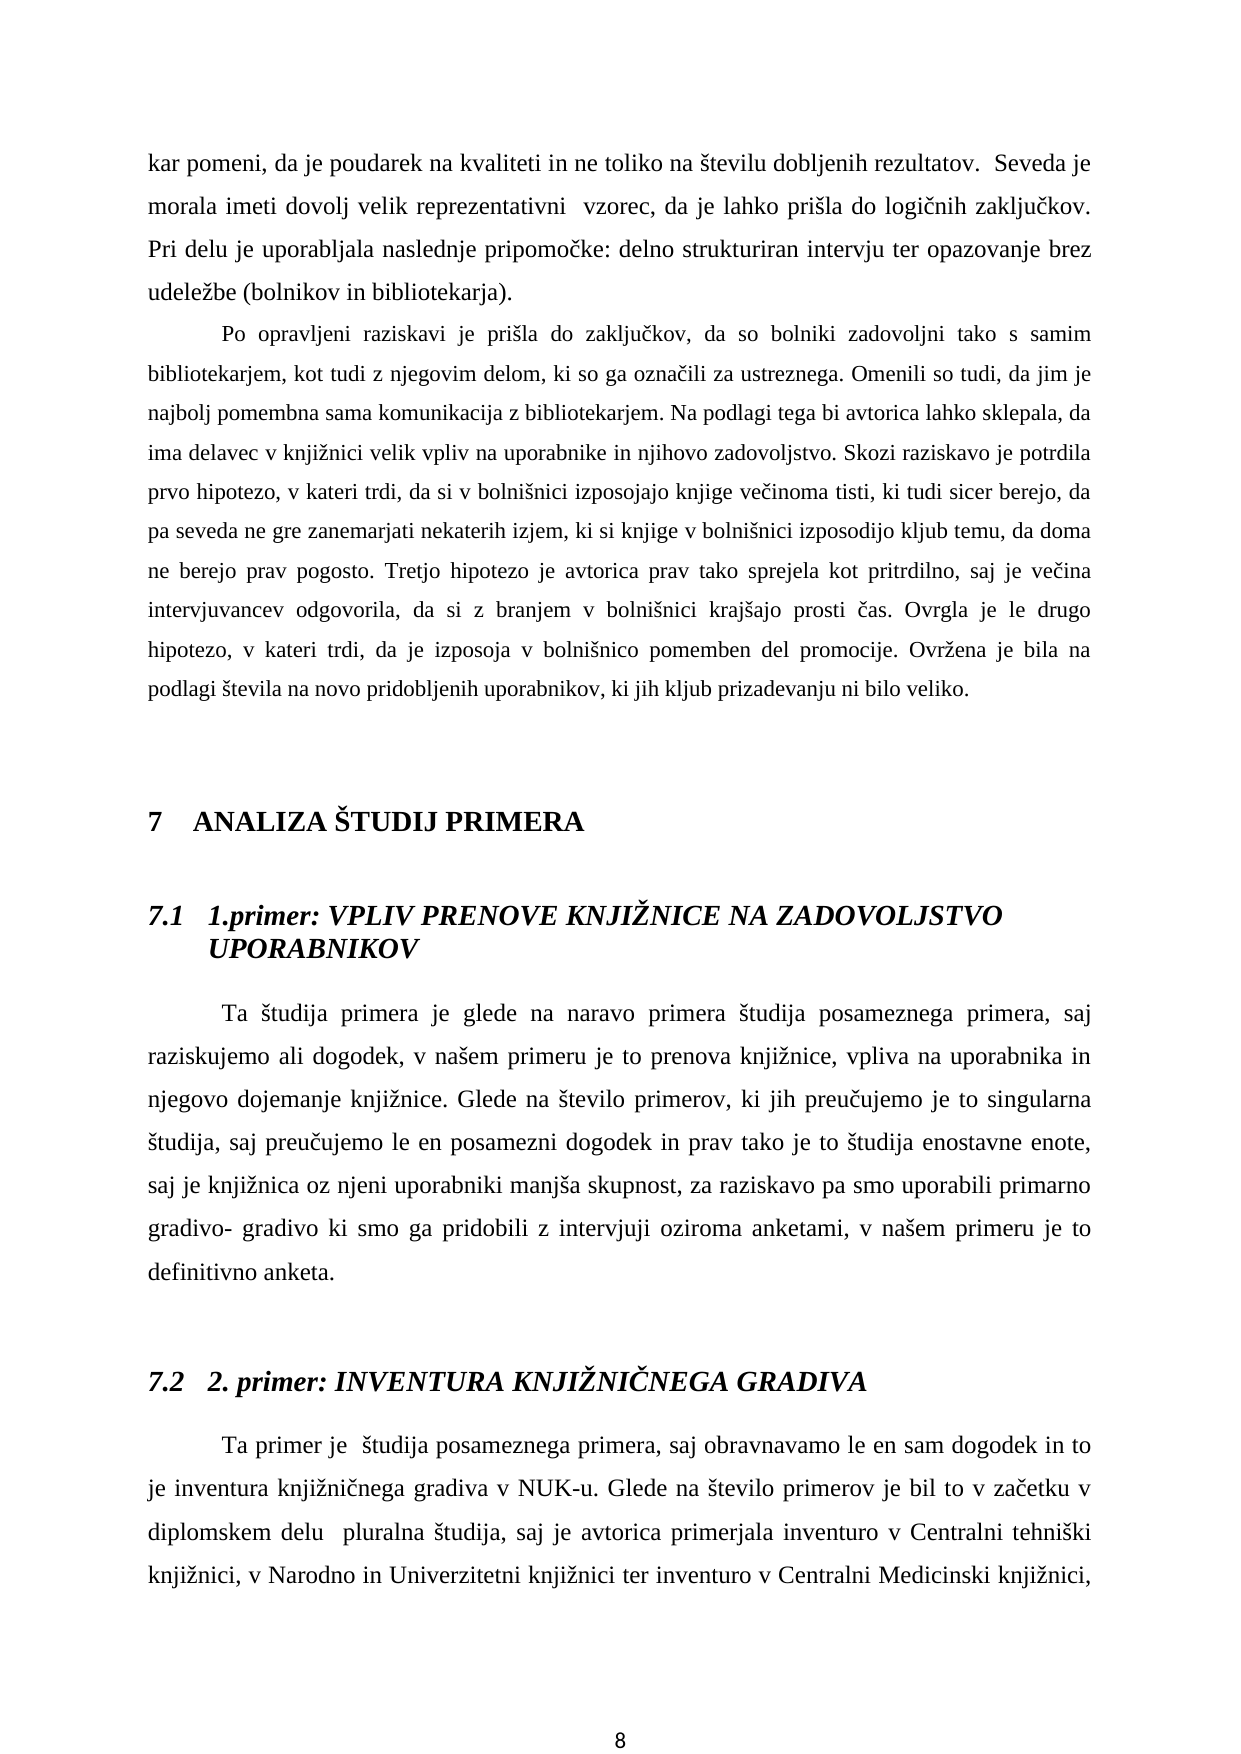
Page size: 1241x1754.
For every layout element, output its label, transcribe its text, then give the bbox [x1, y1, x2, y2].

text Ta študija primera je glede na naravo primera študija posameznega primera, saj raziskujemo ali dogodek, v našem primeru je to prenova knjižnice, vpliva na uporabnika in njegovo dojemanje knjižnice. Glede na število primerov, ki jih preučujemo je to singularna študija, saj preučujemo le en posamezni dogodek in prav tako je to študija enostavne enote, saj je knjižnica oz njeni uporabniki manjša skupnost, za raziskavo pa smo uporabili primarno gradivo- gradivo ki smo ga pridobili z intervjuji oziroma anketami, v našem primeru je to definitivno anketa. [148, 998, 1093, 1285]
text Po opravljeni raziskavi je prišla do zaključkov, da so bolniki zadovoljni tako s samim bibliotekarjem, kot tudi z njegovim delom, ki so ga označili za ustreznega. Omenili so tudi, da jim je najbolj pomembna sama komunikacija z bibliotekarjem. Na podlagi tega bi avtorica lahko sklepala, da ima delavec v knjižnici velik vpliv na uporabnike in njihovo zadovoljstvo. Skozi raziskavo je potrdila prvo hipotezo, v kateri trdi, da si v bolnišnici izposojajo knjige večinoma tisti, ki tudi sicer berejo, da pa seveda ne gre zanemarjati nekaterih izjem, ki si knjige v bolnišnici izposodijo kljub temu, da doma ne berejo prav pogosto. Tretjo hipotezo je avtorica prav tako sprejela kot pritrdilno, saj je večina intervjuvancev odgovorila, da si z branjem v bolnišnici krajšajo prosti čas. Ovrgla je le drugo hipotezo, v kateri trdi, da je izposoja v bolnišnico pomemben del promocije. Ovržena je bila na podlagi števila na novo pridobljenih uporabnikov, ki jih kljub prizadevanju ni bilo veliko. [148, 320, 1093, 702]
subtitle 1.primer: VPLIV PRENOVE KNJIŽNICE NA ZADOVOLJSTVO UPORABNIKOV [148, 898, 1093, 965]
text kar pomeni, da je poudarek na kvaliteti in ne toliko na številu dobljenih rezultatov. Seveda je morala imeti dovolj velik reprezentativni vzorec, da je lahko prišla do logičnih zaključkov. Pri delu je uporabljala naslednje pripomočke: delno strukturiran intervju ter opazovanje brez udeležbe (bolnikov in bibliotekarja). [148, 148, 1093, 306]
subtitle 2. primer: INVENTURA KNJIŽNIČNEGA GRADIVA [148, 1364, 1093, 1398]
text Ta primer je študija posameznega primera, saj obravnavamo le en sam dogodek in to je inventura knjižničnega gradiva v NUK-u. Glede na število primerov je bil to v začetku v diplomskem delu pluralna študija, saj je avtorica primerjala inventuro v Centralni tehniški knjižnici, v Narodno in Univerzitetni knjižnici ter inventuro v Centralni Medicinski knjižnici, [148, 1430, 1093, 1588]
subtitle ANALIZA ŠTUDIJ PRIMERA [148, 804, 1093, 838]
